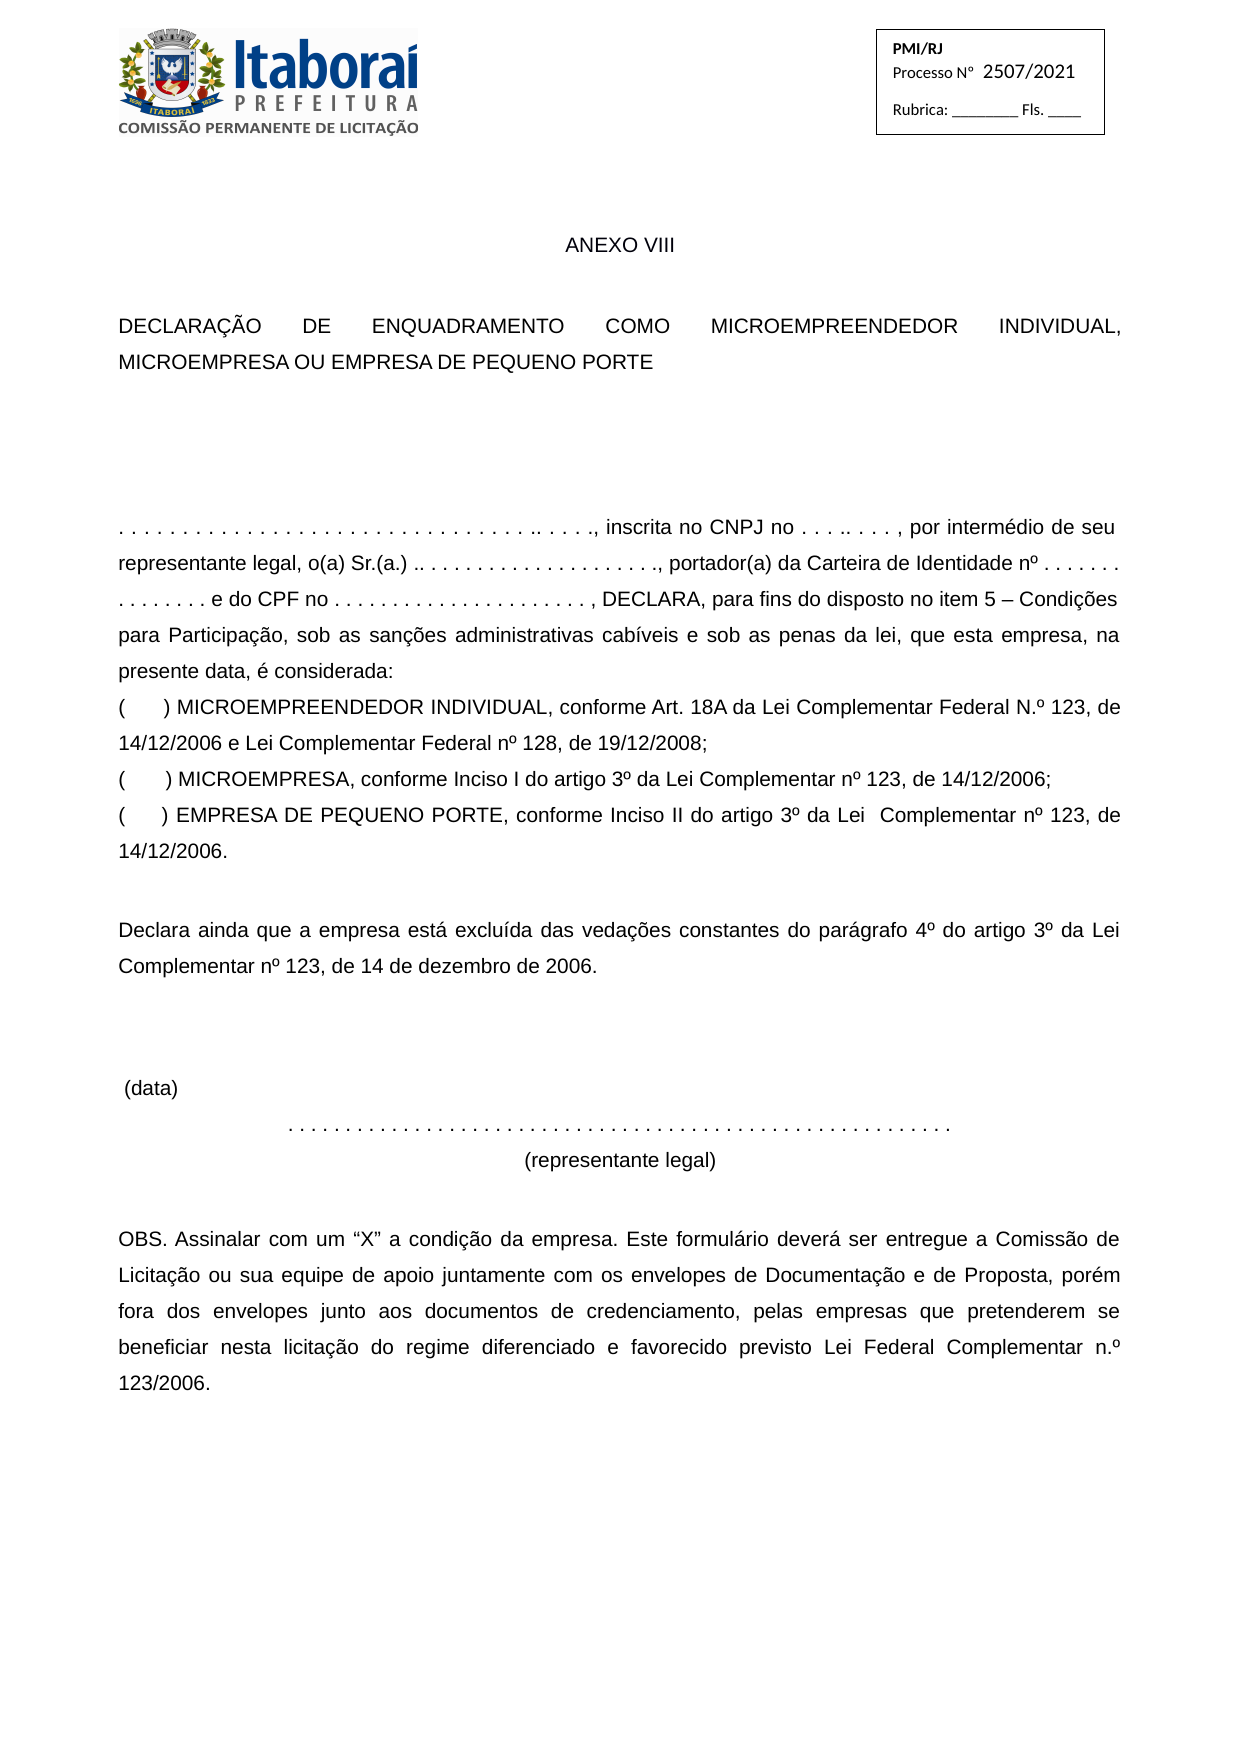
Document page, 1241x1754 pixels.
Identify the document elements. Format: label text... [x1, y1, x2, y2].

text ( ) MICROEMPREENDEDOR INDIVIDUAL, conforme Art. 18A da Lei Complementar Federal N.º 123, de 14/12/2006 e Lei Complementar Federal nº 128, de 19/12/2008; [118, 695, 1122, 755]
text . . . . . . . . . . . . . . . . . . . . . . . . . . . . . . . . . . . . . . . . . . . . . . . . . . . . . . . . . . [118, 1112, 1122, 1136]
text . . . . . . . . . . . . . . . . . . . . . . . . . . . . . . . . .. . . . ., inscrita no CNPJ no . . . .. . . . , por intermédio de seu representante legal, o(a) Sr.(a.) .. . . . . . . . . . . . . . . . . . . . ., portador(a) da Carteira de Identidade nº . . . . . . . . . . . . . . . e do CPF no . . . . . . . . . . . . . . . . . . . . . . , DECLARA, para fins do disposto no item 5 – Condições para Participação, sob as sanções administrativas cabíveis e sob as penas da lei, que esta empresa, na presente data, é considerada: [118, 515, 1122, 683]
text ( ) EMPRESA DE PEQUENO PORTE, conforme Inciso II do artigo 3º da Lei Complementar nº 123, de 14/12/2006. [118, 803, 1122, 863]
text (data) [118, 1076, 1122, 1100]
text OBS. Assinalar com um “X” a condição da empresa. Este formulário deverá ser entregue a Comissão de Licitação ou sua equipe de apoio juntamente com os envelopes de Documentação e de Proposta, porém fora dos envelopes junto aos documentos de credenciamento, pelas empresas que pretenderem se beneficiar nesta licitação do regime diferenciado e favorecido previsto Lei Federal Complementar n.º 123/2006. [118, 1227, 1122, 1394]
text ANEXO VIII [118, 232, 1122, 256]
text Declara ainda que a empresa está excluída das vedações constantes do parágrafo 4º do artigo 3º da Lei Complementar nº 123, de 14 de dezembro de 2006. [118, 918, 1122, 978]
text (representante legal) [118, 1148, 1122, 1172]
text ( ) MICROEMPRESA, conforme Inciso I do artigo 3º da Lei Complementar nº 123, de 14/12/2006; [118, 767, 1122, 791]
text DECLARAÇÃO DE ENQUADRAMENTO COMO MICROEMPREENDEDOR INDIVIDUAL, MICROEMPRESA OU EMPRESA DE PEQUENO PORTE [118, 314, 1122, 374]
